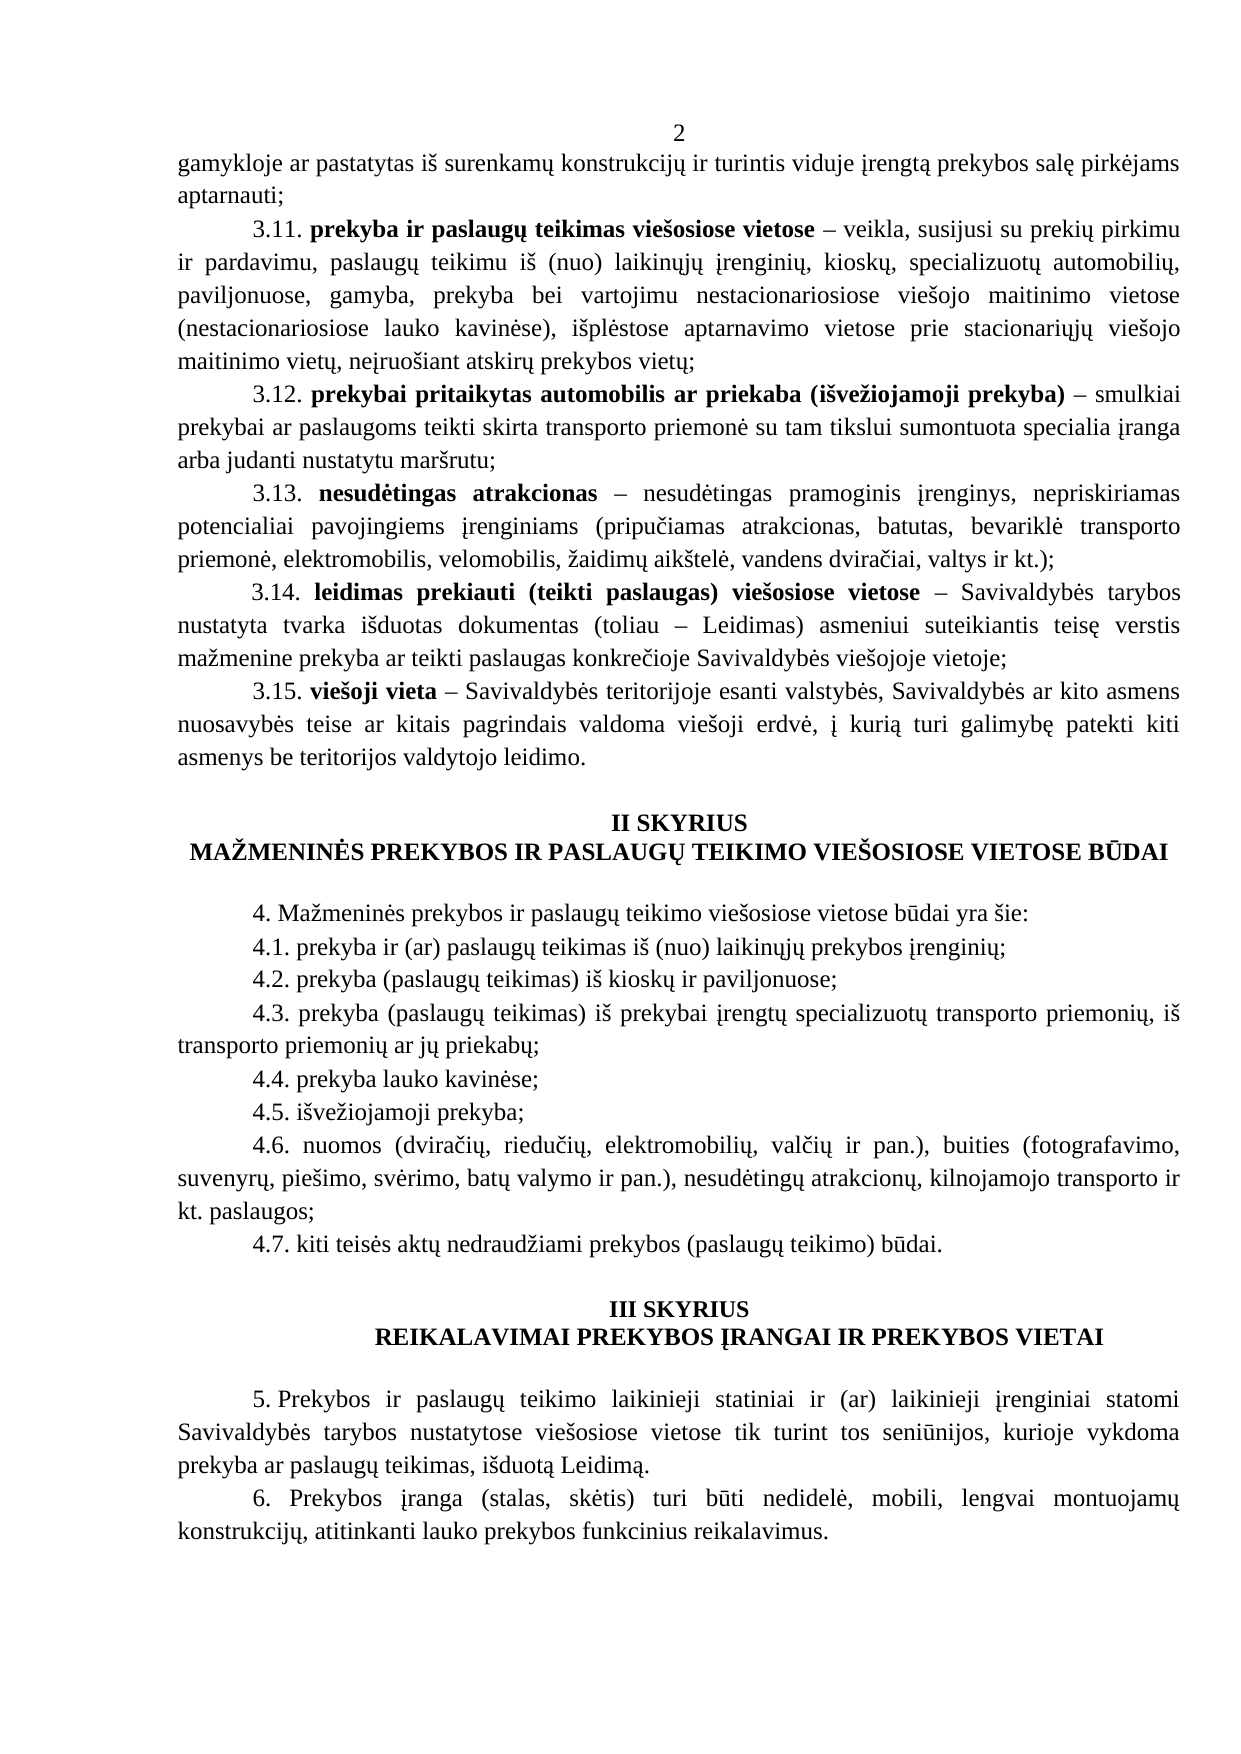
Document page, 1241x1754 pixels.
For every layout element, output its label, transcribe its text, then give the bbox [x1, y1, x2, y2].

text 3.14. leidimas prekiauti (teikti paslaugas) viešosiose vietose – Savivaldybės tarybos nustatyta tvarka išduotas dokumentas (toliau – Leidimas) asmeniui suteikiantis teisę verstis mažmenine prekyba ar teikti paslaugas konkrečioje Savivaldybės viešojoje vietoje; [177, 577, 1181, 672]
text 4.4. prekyba lauko kavinėse; [177, 1064, 1181, 1092]
text 3.13. nesudėtingas atrakcionas – nesudėtingas pramoginis įrenginys, nepriskiriamas potencialiai pavojingiems įrenginiams (pripučiamas atrakcionas, batutas, bevariklė transporto priemonė, elektromobilis, velomobilis, žaidimų aikštelė, vandens dviračiai, valtys ir kt.); [177, 478, 1181, 573]
text 3.11. prekyba ir paslaugų teikimas viešosiose vietose – veikla, susijusi su prekių pirkimu ir pardavimu, paslaugų teikimu iš (nuo) laikinųjų įrenginių, kioskų, specializuotų automobilių, paviljonuose, gamyba, prekyba bei vartojimu nestacionariosiose viešojo maitinimo vietose (nestacionariosiose lauko kavinėse), išplėstose aptarnavimo vietose prie stacionariųjų viešojo maitinimo vietų, neįruošiant atskirų prekybos vietų; [177, 214, 1181, 374]
text III SKYRIUS [177, 1295, 1181, 1322]
text 6. Prekybos įranga (stalas, skėtis) turi būti nedidelė, mobili, lengvai montuojamų konstrukcijų, atitinkanti lauko prekybos funkcinius reikalavimus. [177, 1483, 1181, 1545]
text 3.12. prekybai pritaikytas automobilis ar priekaba (išvežiojamoji prekyba) – smulkiai prekybai ar paslaugoms teikti skirta transporto priemonė su tam tikslui sumontuota specialia įranga arba judanti nustatytu maršrutu; [177, 379, 1181, 473]
text 4.1. prekyba ir (ar) paslaugų teikimas iš (nuo) laikinųjų prekybos įrenginių; [177, 932, 1181, 960]
text 4.6. nuomos (dviračių, riedučių, elektromobilių, valčių ir pan.), buities (fotografavimo, suvenyrų, piešimo, svėrimo, batų valymo ir pan.), nesudėtingų atrakcionų, kilnojamojo transporto ir kt. paslaugos; [177, 1130, 1181, 1224]
text 4.5. išvežiojamoji prekyba; [177, 1097, 1181, 1125]
text 3.15. viešoji vieta – Savivaldybės teritorijoje esanti valstybės, Savivaldybės ar kito asmens nuosavybės teise ar kitais pagrindais valdoma viešoji erdvė, į kurią turi galimybę patekti kiti asmenys be teritorijos valdytojo leidimo. [177, 676, 1181, 771]
text 4. Mažmeninės prekybos ir paslaugų teikimo viešosiose vietose būdai yra šie: [177, 898, 1181, 927]
text 4.2. prekyba (paslaugų teikimas) iš kioskų ir paviljonuose; [177, 964, 1181, 993]
text II SKYRIUS [177, 808, 1181, 837]
text REIKALAVIMAI PREKYBOS ĮRANGAI IR PREKYBOS VIETAI [298, 1322, 1181, 1351]
text 4.3. prekyba (paslaugų teikimas) iš prekybai įrengtų specializuotų transporto priemonių, iš transporto priemonių ar jų priekabų; [177, 998, 1181, 1059]
text MAŽMENINĖS PREKYBOS IR PASLAUGŲ TEIKIMO VIEŠOSIOSE VIETOSE BŪDAI [177, 837, 1181, 866]
text 5. Prekybos ir paslaugų teikimo laikinieji statiniai ir (ar) laikinieji įrenginiai statomi Savivaldybės tarybos nustatytose viešosiose vietose tik turint tos seniūnijos, kurioje vykdoma prekyba ar paslaugų teikimas, išduotą Leidimą. [177, 1384, 1181, 1479]
text 4.7. kiti teisės aktų nedraudžiami prekybos (paslaugų teikimo) būdai. [177, 1229, 1181, 1257]
text gamykloje ar pastatytas iš surenkamų konstrukcijų ir turintis viduje įrengtą prekybos salę pirkėjams aptarnauti; [177, 148, 1181, 209]
